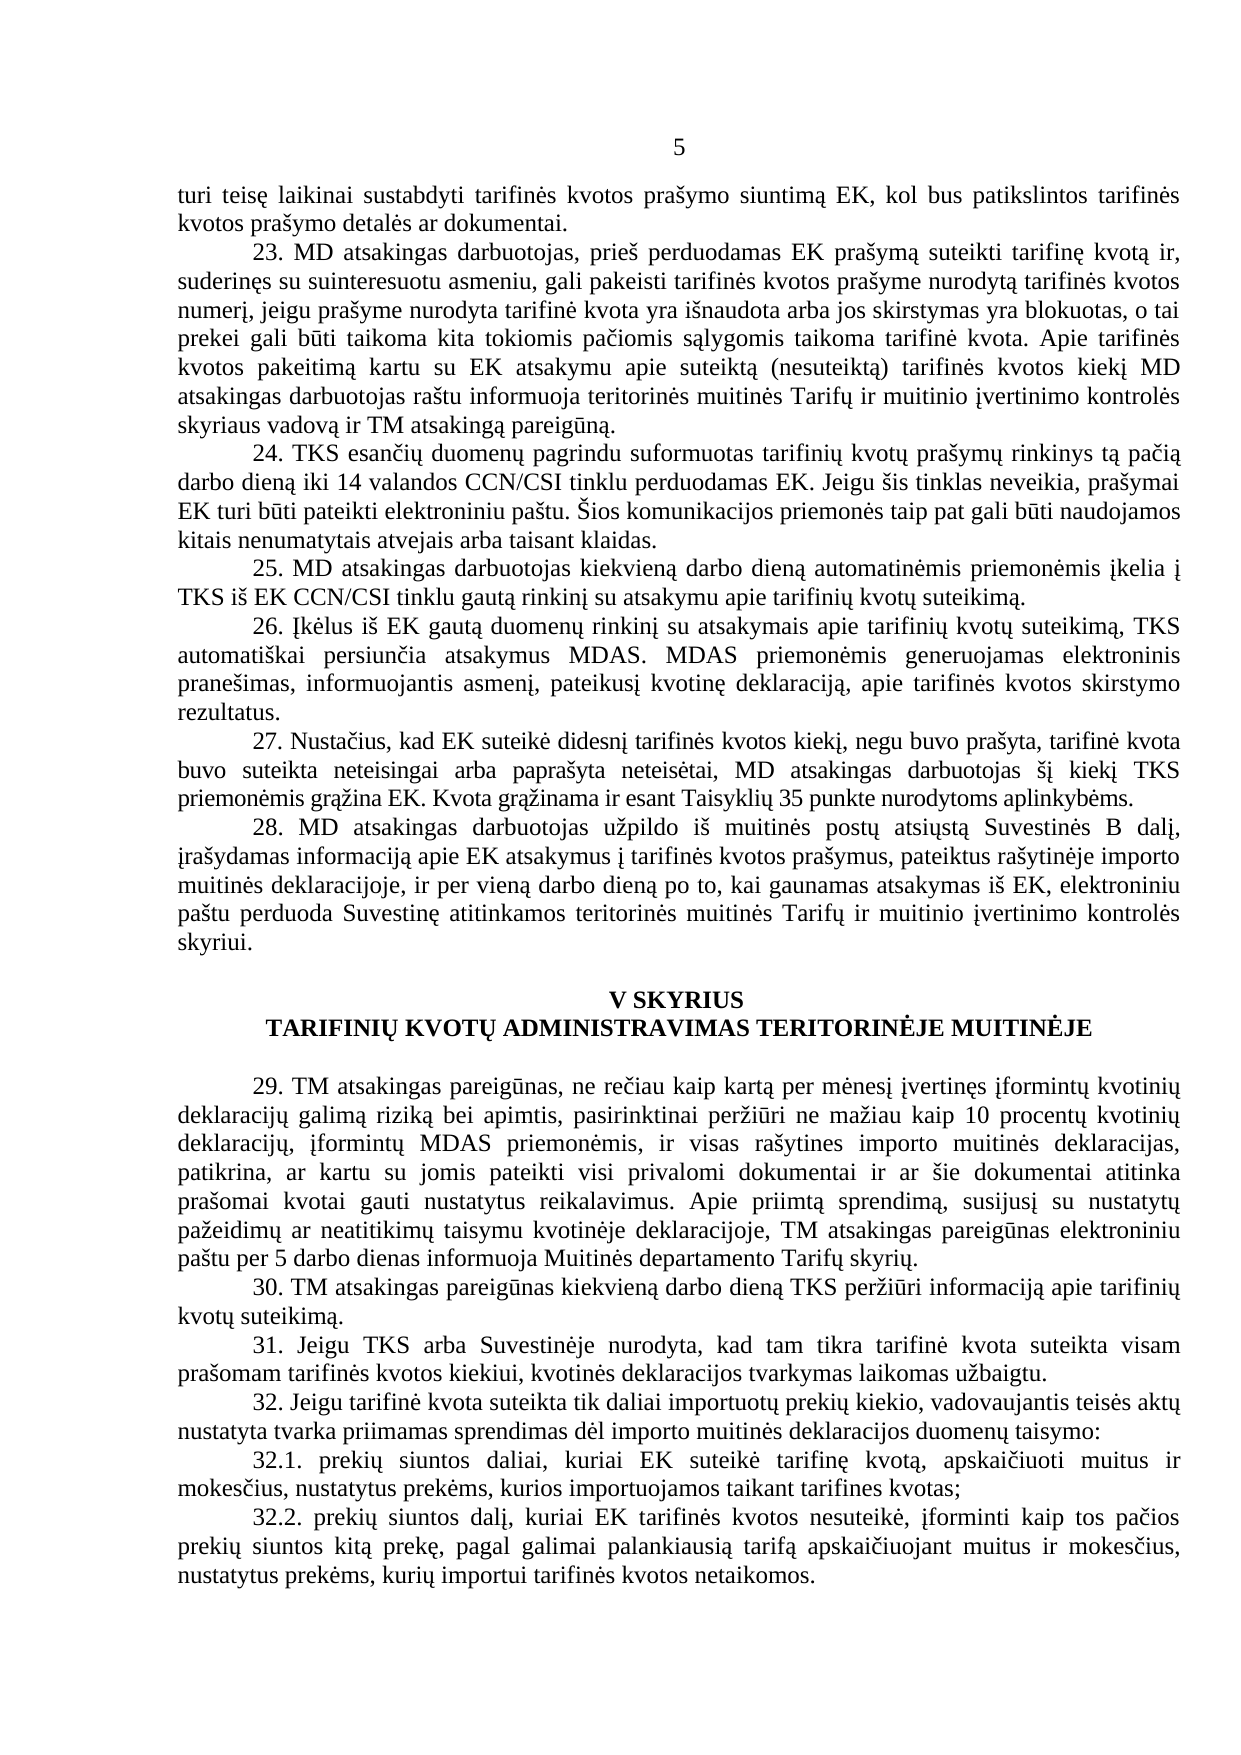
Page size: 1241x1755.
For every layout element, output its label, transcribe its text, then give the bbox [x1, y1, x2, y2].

text TARIFINIŲ KVOTŲ ADMINISTRAVIMAS TERITORINĖJE MUITINĖJE [177, 1013, 1181, 1042]
text V SKYRIUS [177, 985, 1181, 1013]
text 25. MD atsakingas darbuotojas kiekvieną darbo dieną automatinėmis priemonėmis įkelia į TKS iš EK CCN/CSI tinklu gautą rinkinį su atsakymu apie tarifinių kvotų suteikimą. [177, 553, 1181, 611]
text 23. MD atsakingas darbuotojas, prieš perduodamas EK prašymą suteikti tarifinę kvotą ir, suderinęs su suinteresuotu asmeniu, gali pakeisti tarifinės kvotos prašyme nurodytą tarifinės kvotos numerį, jeigu prašyme nurodyta tarifinė kvota yra išnaudota arba jos skirstymas yra blokuotas, o tai prekei gali būti taikoma kita tokiomis pačiomis sąlygomis taikoma tarifinė kvota. Apie tarifinės kvotos pakeitimą kartu su EK atsakymu apie suteiktą (nesuteiktą) tarifinės kvotos kiekį MD atsakingas darbuotojas raštu informuoja teritorinės muitinės Tarifų ir muitinio įvertinimo kontrolės skyriaus vadovą ir TM atsakingą pareigūną. [177, 237, 1181, 438]
text 32. Jeigu tarifinė kvota suteikta tik daliai importuotų prekių kiekio, vadovaujantis teisės aktų nustatyta tvarka priimamas sprendimas dėl importo muitinės deklaracijos duomenų taisymo: [177, 1387, 1181, 1445]
text 30. TM atsakingas pareigūnas kiekvieną darbo dieną TKS peržiūri informaciją apie tarifinių kvotų suteikimą. [177, 1272, 1181, 1330]
text 32.2. prekių siuntos dalį, kuriai EK tarifinės kvotos nesuteikė, įforminti kaip tos pačios prekių siuntos kitą prekę, pagal galimai palankiausią tarifą apskaičiuojant muitus ir mokesčius, nustatytus prekėms, kurių importui tarifinės kvotos netaikomos. [177, 1502, 1181, 1588]
text turi teisę laikinai sustabdyti tarifinės kvotos prašymo siuntimą EK, kol bus patikslintos tarifinės kvotos prašymo detalės ar dokumentai. [177, 180, 1181, 237]
text 24. TKS esančių duomenų pagrindu suformuotas tarifinių kvotų prašymų rinkinys tą pačią darbo dieną iki 14 valandos CCN/CSI tinklu perduodamas EK. Jeigu šis tinklas neveikia, prašymai EK turi būti pateikti elektroniniu paštu. Šios komunikacijos priemonės taip pat gali būti naudojamos kitais nenumatytais atvejais arba taisant klaidas. [177, 438, 1181, 553]
text 29. TM atsakingas pareigūnas, ne rečiau kaip kartą per mėnesį įvertinęs įformintų kvotinių deklaracijų galimą riziką bei apimtis, pasirinktinai peržiūri ne mažiau kaip 10 procentų kvotinių deklaracijų, įformintų MDAS priemonėmis, ir visas rašytines importo muitinės deklaracijas, patikrina, ar kartu su jomis pateikti visi privalomi dokumentai ir ar šie dokumentai atitinka prašomai kvotai gauti nustatytus reikalavimus. Apie priimtą sprendimą, susijusį su nustatytų pažeidimų ar neatitikimų taisymu kvotinėje deklaracijoje, TM atsakingas pareigūnas elektroniniu paštu per 5 darbo dienas informuoja Muitinės departamento Tarifų skyrių. [177, 1071, 1181, 1272]
text 32.1. prekių siuntos daliai, kuriai EK suteikė tarifinę kvotą, apskaičiuoti muitus ir mokesčius, nustatytus prekėms, kurios importuojamos taikant tarifines kvotas; [177, 1445, 1181, 1502]
text 26. Įkėlus iš EK gautą duomenų rinkinį su atsakymais apie tarifinių kvotų suteikimą, TKS automatiškai persiunčia atsakymus MDAS. MDAS priemonėmis generuojamas elektroninis pranešimas, informuojantis asmenį, pateikusį kvotinę deklaraciją, apie tarifinės kvotos skirstymo rezultatus. [177, 611, 1181, 726]
text 27. Nustačius, kad EK suteikė didesnį tarifinės kvotos kiekį, negu buvo prašyta, tarifinė kvota buvo suteikta neteisingai arba paprašyta neteisėtai, MD atsakingas darbuotojas šį kiekį TKS priemonėmis grąžina EK. Kvota grąžinama ir esant Taisyklių 35 punkte nurodytoms aplinkybėms. [177, 726, 1181, 812]
text 28. MD atsakingas darbuotojas užpildo iš muitinės postų atsiųstą Suvestinės B dalį, įrašydamas informaciją apie EK atsakymus į tarifinės kvotos prašymus, pateiktus rašytinėje importo muitinės deklaracijoje, ir per vieną darbo dieną po to, kai gaunamas atsakymas iš EK, elektroniniu paštu perduoda Suvestinę atitinkamos teritorinės muitinės Tarifų ir muitinio įvertinimo kontrolės skyriui. [177, 812, 1181, 956]
text 31. Jeigu TKS arba Suvestinėje nurodyta, kad tam tikra tarifinė kvota suteikta visam prašomam tarifinės kvotos kiekiui, kvotinės deklaracijos tvarkymas laikomas užbaigtu. [177, 1330, 1181, 1387]
